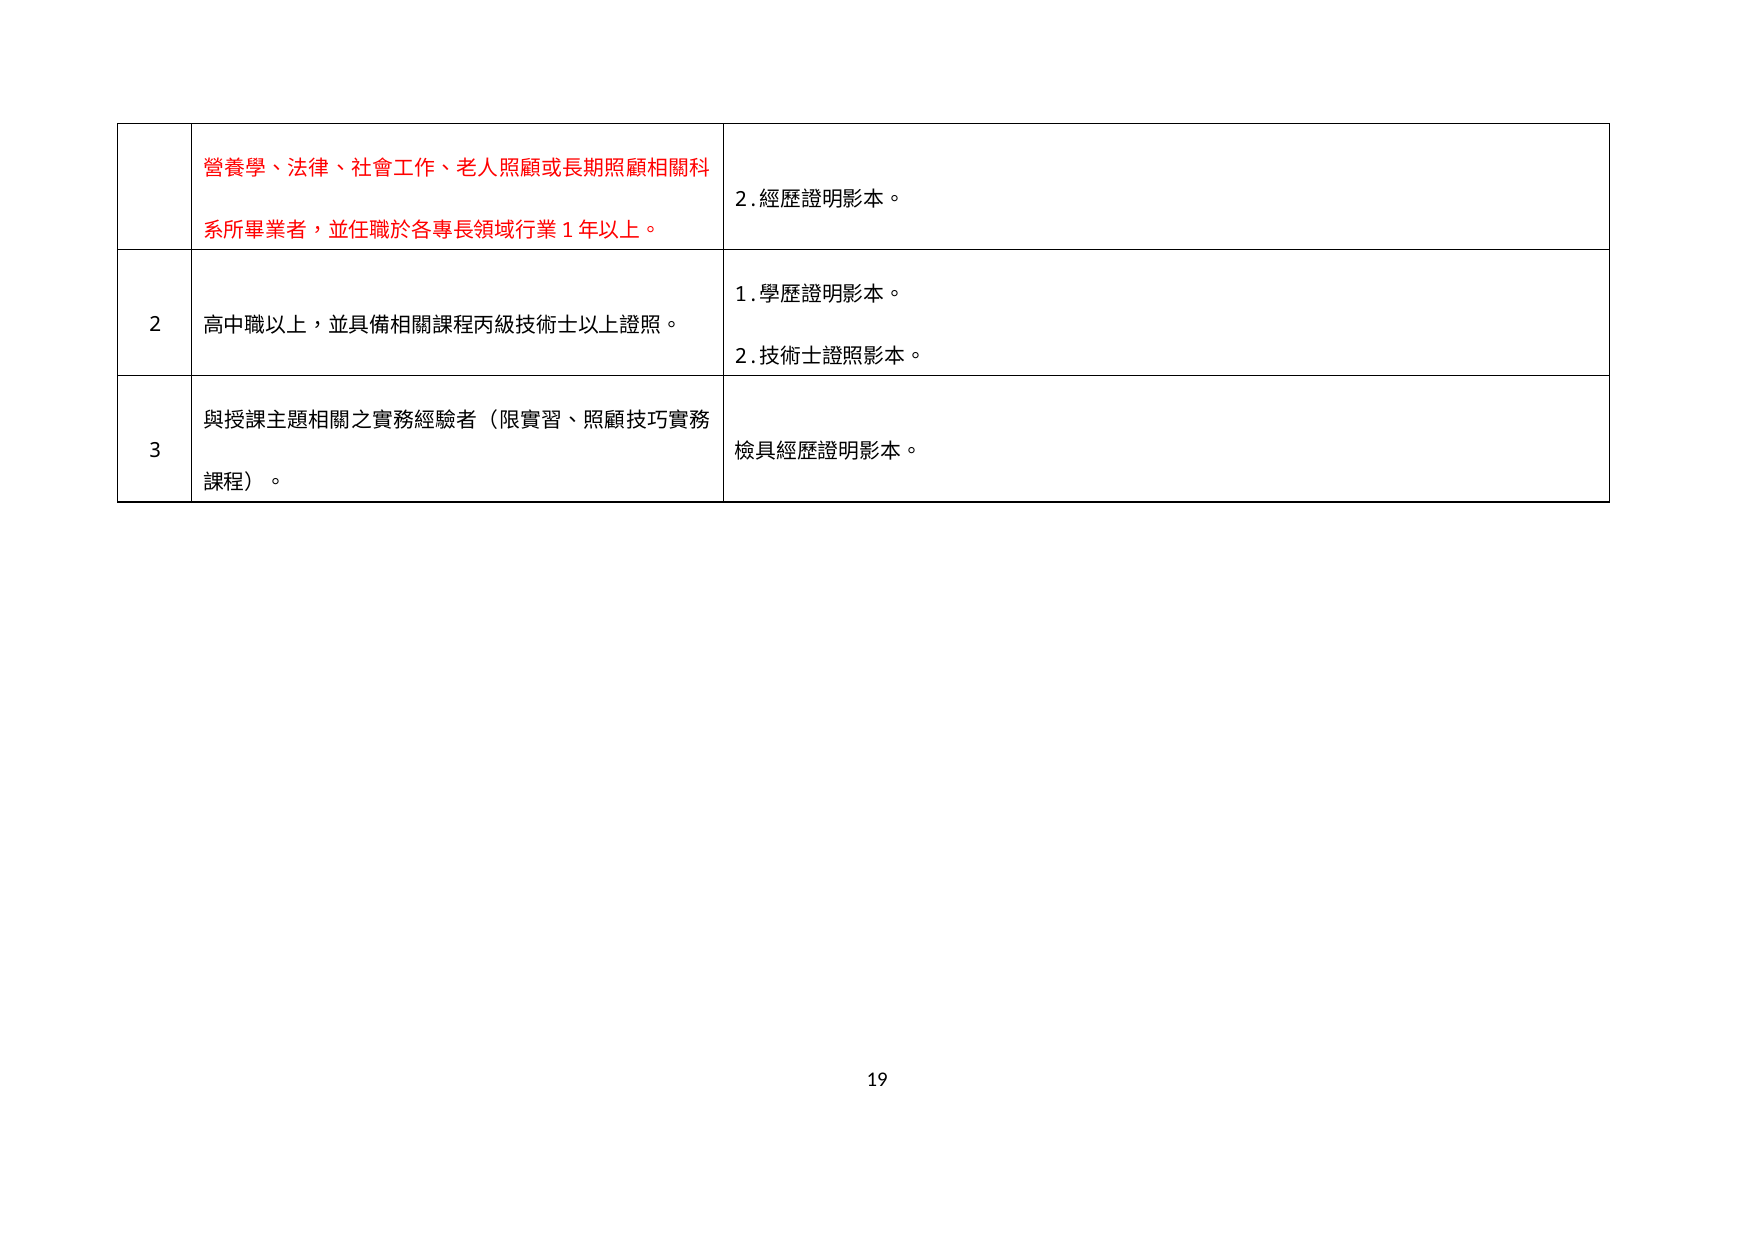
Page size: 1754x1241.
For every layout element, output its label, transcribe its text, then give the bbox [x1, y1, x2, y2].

table_cell [118, 124, 191, 249]
table_cell 1.學歷證明影本。 2.技術士證照影本。 [724, 250, 1609, 375]
table_cell 與授課主題相關之實務經驗者（限實習、照顧技巧實務課程）。 [192, 376, 723, 501]
table_cell 檢具經歷證明影本。 [724, 376, 1609, 501]
table_cell 高中職以上，並具備相關課程丙級技術士以上證照。 [192, 250, 723, 375]
table_cell 3 [118, 376, 191, 501]
table_cell 營養學、法律、社會工作、老人照顧或長期照顧相關科系所畢業者，並任職於各專長領域行業1年以上。 [192, 124, 723, 249]
table_cell 2.經歷證明影本。 [724, 124, 1609, 249]
table_cell 2 [118, 250, 191, 375]
